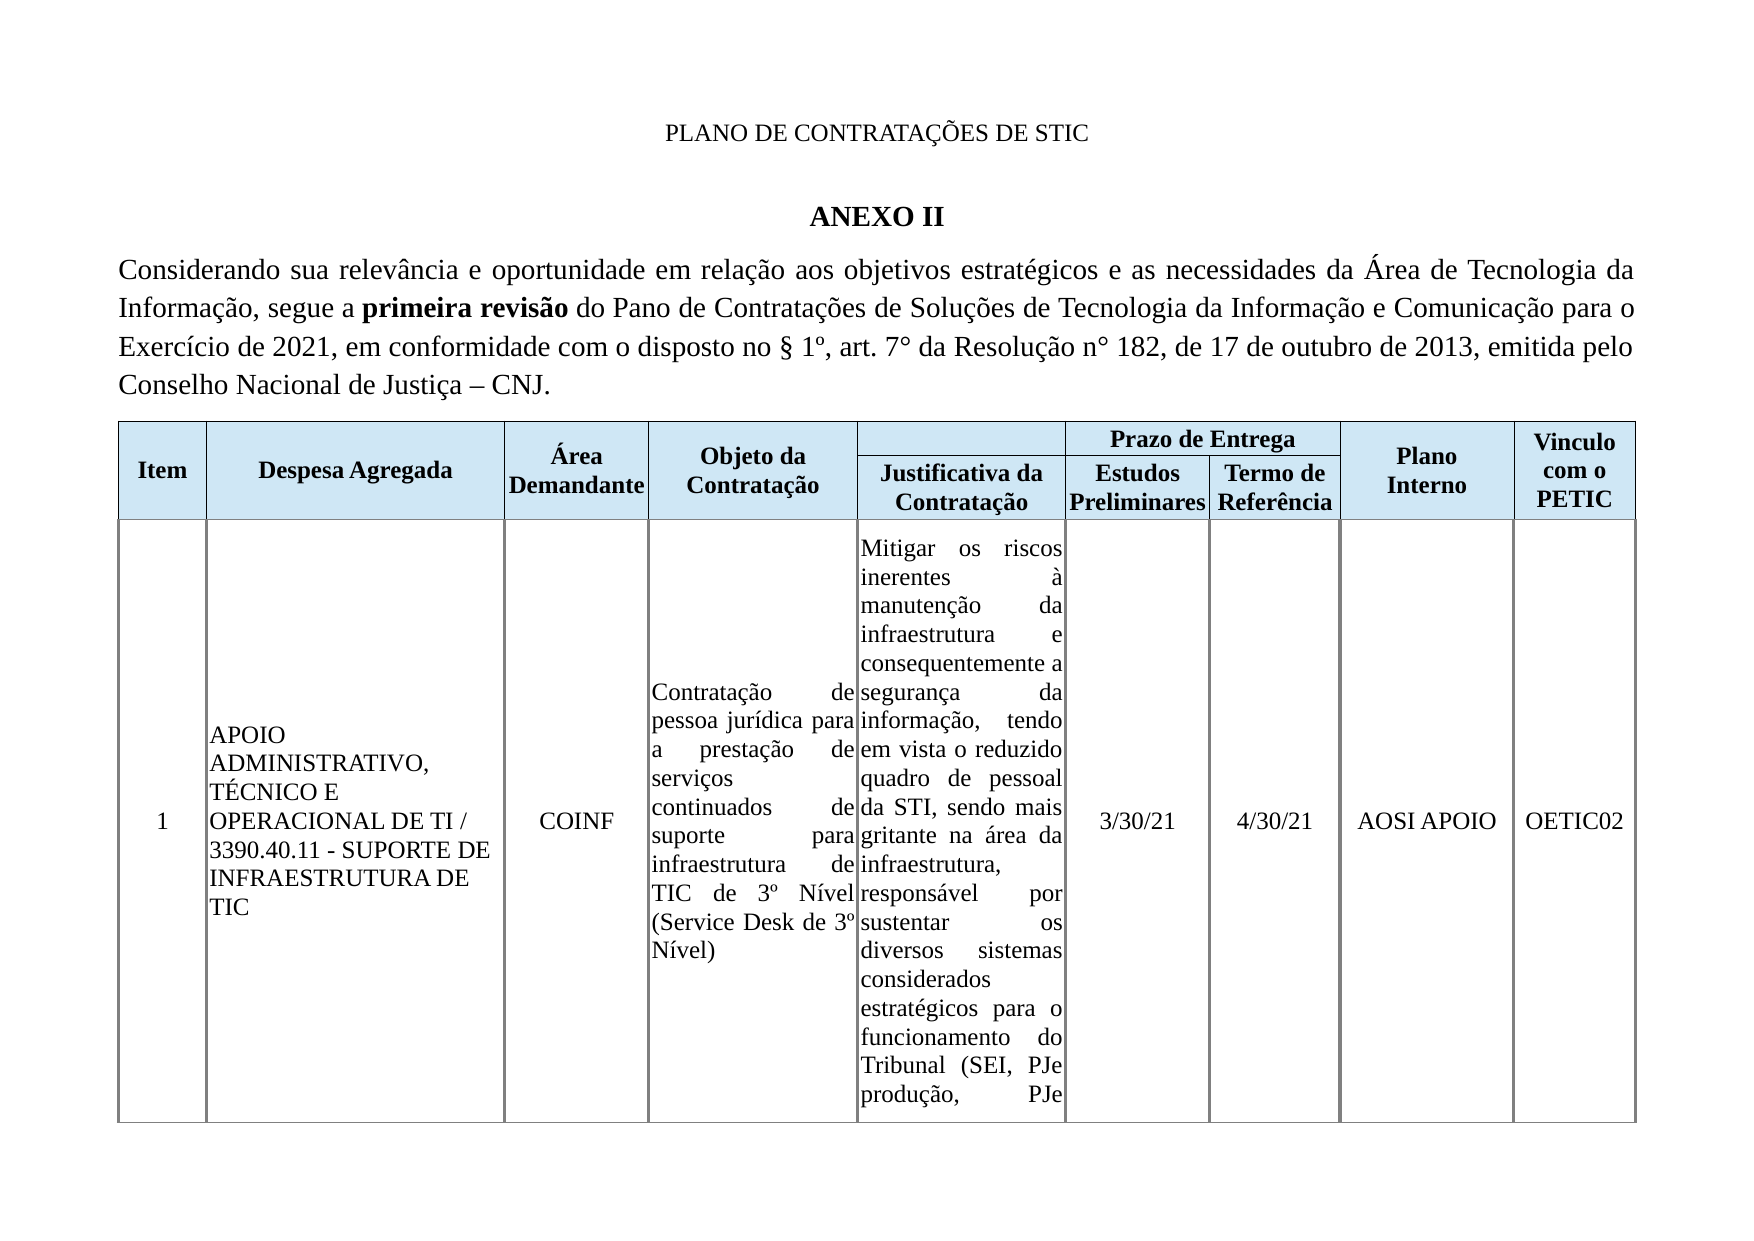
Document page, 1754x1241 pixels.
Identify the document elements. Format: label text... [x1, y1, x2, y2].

table_cell Contratação de pessoa jurídica para a prestação de serviços continuados de suporte para infraestrutura de TIC de 3º Nível (Service Desk de 3º Nível) [650, 520, 856, 1122]
table_cell Termo de Referência [1210, 456, 1340, 519]
table_header [858, 422, 1065, 455]
table_cell Justificativa da Contratação [858, 456, 1065, 519]
table_cell 30/04/21 [1211, 520, 1338, 1122]
table_header Item [119, 422, 206, 519]
table_cell Mitigar os riscos inerentes à manutenção da infraestrutura e consequentemente a segurança da informação, tendo em vista o reduzido quadro de pessoal da STI, sendo mais gritante na área da infraestrutura, responsável por sustentar os diversos sistemas considerados estratégicos para o funcionamento do Tribunal (SEI, PJe produção, PJe [859, 520, 1064, 1122]
text ANEXO II [118, 199, 1636, 232]
text PLANO DE CONTRATAÇÕES DE STIC [118, 118, 1636, 147]
table_header Objeto da Contratação [649, 422, 857, 519]
table_header Área Demandante [505, 422, 648, 519]
table_cell COINF [506, 520, 647, 1122]
table_cell 30/03/21 [1067, 520, 1208, 1122]
table_cell AOSI APOIO [1342, 520, 1512, 1122]
table_header Prazo de Entrega [1066, 422, 1340, 455]
text Considerando sua relevância e oportunidade em relação aos objetivos estratégicos e as necessidades da Área de Tecnologia da Informação, segue a primeira revisão do Pano de Contratações de Soluções de Tecnologia da Informação e Comunicação para o Exercício de 2021, em conformidade com o disposto no § 1º, art. 7° da Resolução n° 182, de 17 de outubro de 2013, emitida pelo Conselho Nacional de Justiça – CNJ. [118, 252, 1636, 401]
table_cell APOIO ADMINISTRATIVO, TÉCNICO E OPERACIONAL DE TI / 3390.40.11 - SUPORTE DE INFRAESTRUTURA DE TIC [208, 520, 503, 1122]
table_cell Estudos Preliminares [1066, 456, 1209, 519]
table_header Vinculo com o PETIC [1515, 422, 1635, 519]
table_cell OETIC02 [1515, 520, 1634, 1122]
table_header Despesa Agregada [207, 422, 504, 519]
table_cell 1 [120, 520, 205, 1122]
table_header Plano Interno [1341, 422, 1514, 519]
